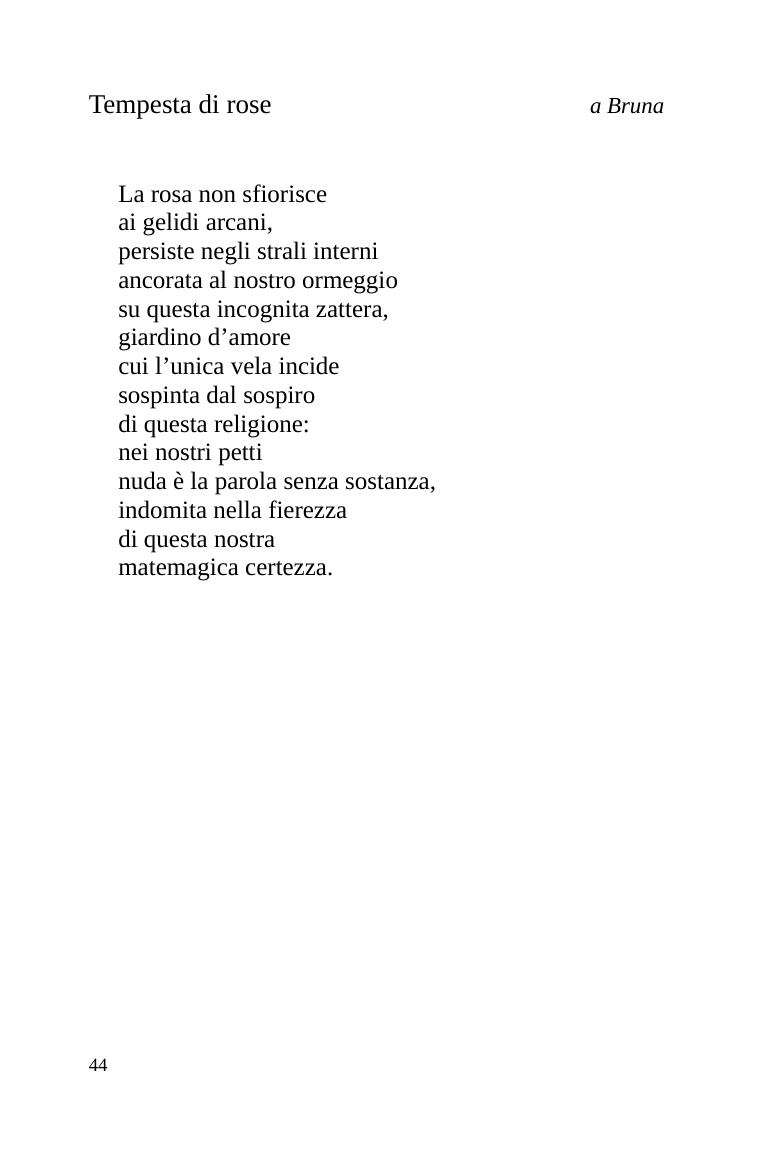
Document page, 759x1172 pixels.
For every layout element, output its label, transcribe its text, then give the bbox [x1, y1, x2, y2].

text nei nostri petti [118, 437, 670, 466]
text indomita nella fierezza [118, 495, 670, 524]
text ancorata al nostro ormeggio [118, 265, 670, 294]
text sospinta dal sospiro [118, 380, 670, 409]
text ai gelidi arcani, [118, 207, 670, 236]
text cui l’unica vela incide [118, 351, 670, 380]
text su questa incognita zattera, [118, 294, 670, 322]
text Tempesta di rose a Bruna [88, 88, 670, 120]
text giardino d’amore [118, 322, 670, 351]
text matemagica certezza. [118, 552, 670, 581]
text La rosa non sfiorisce [118, 179, 670, 207]
text persiste negli strali interni [118, 236, 670, 265]
text di questa nostra [118, 524, 670, 552]
text di questa religione: [118, 409, 670, 437]
text nuda è la parola senza sostanza, [118, 466, 670, 495]
